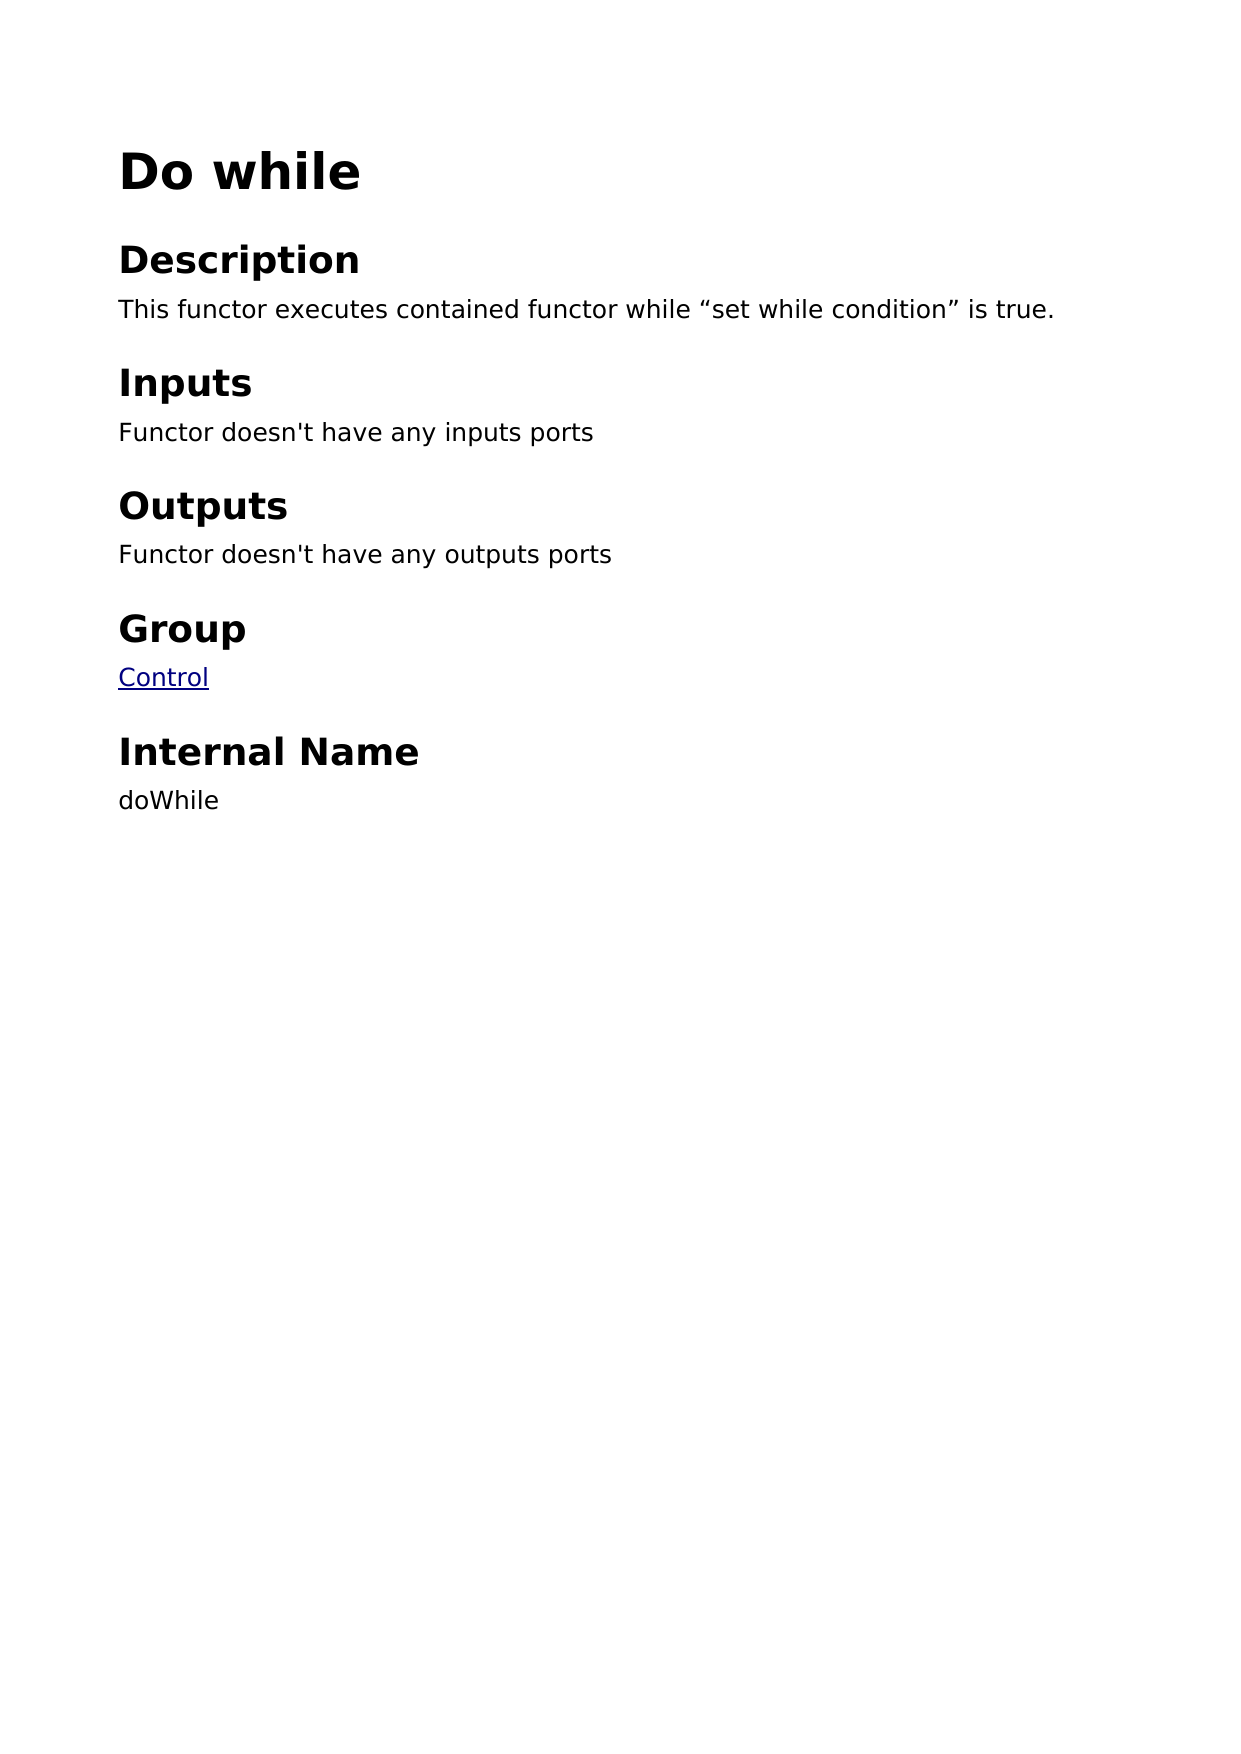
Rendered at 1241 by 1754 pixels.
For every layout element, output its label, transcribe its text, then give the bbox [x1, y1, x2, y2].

subtitle Group [118, 607, 1122, 651]
text Functor doesn't have any outputs ports [118, 541, 1122, 570]
subtitle Description [118, 239, 1122, 282]
text Control [118, 663, 1122, 693]
text doWhile [118, 786, 1122, 815]
subtitle Outputs [118, 484, 1122, 528]
subtitle Do while [118, 143, 1122, 201]
text This functor executes contained functor while “set while condition” is true. [118, 295, 1122, 324]
subtitle Inputs [118, 362, 1122, 405]
subtitle Internal Name [118, 730, 1122, 774]
text Functor doesn't have any inputs ports [118, 418, 1122, 447]
